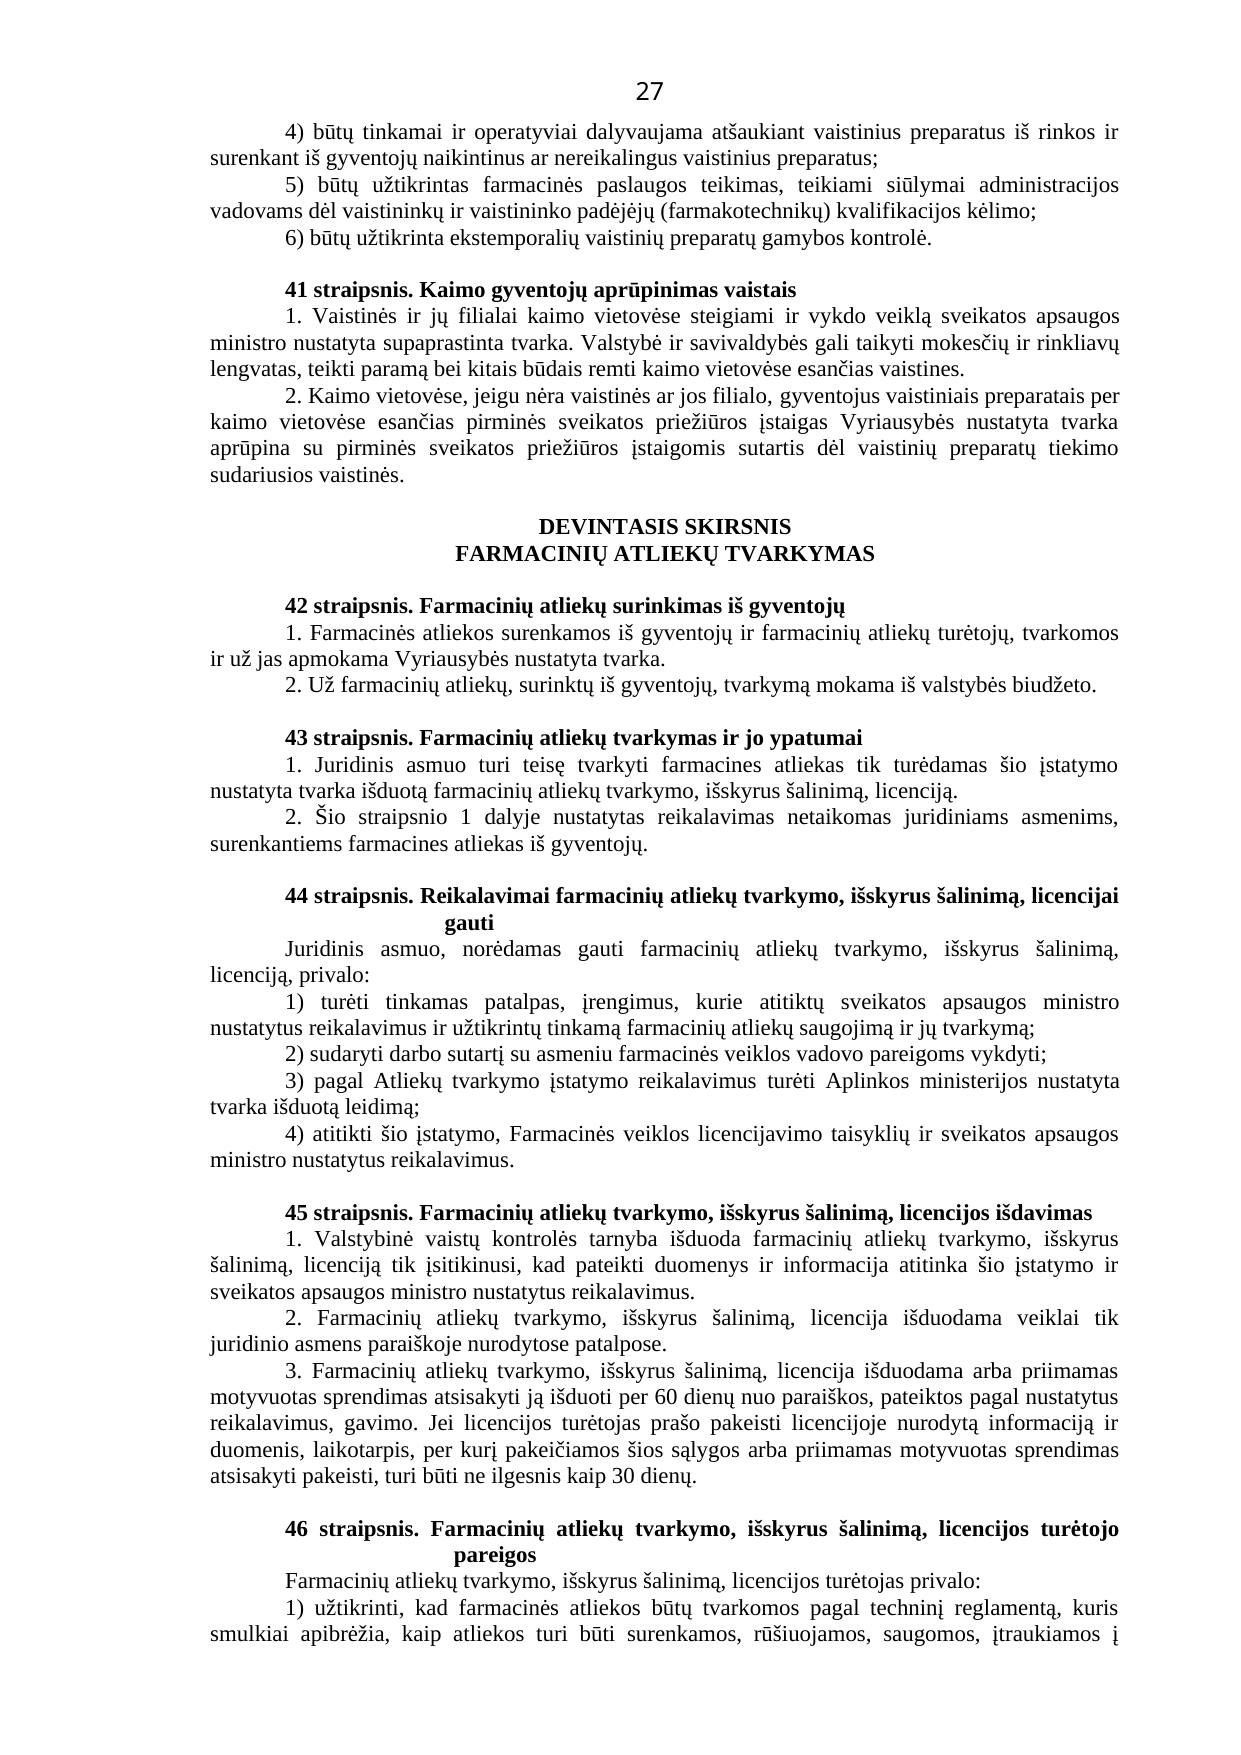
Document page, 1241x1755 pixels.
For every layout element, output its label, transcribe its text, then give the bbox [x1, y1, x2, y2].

text 1. Vaistinės ir jų filialai kaimo vietovėse steigiami ir vykdo veiklą sveikatos apsaugos ministro nustatyta supaprastinta tvarka. Valstybė ir savivaldybės gali taikyti mokesčių ir rinkliavų lengvatas, teikti paramą bei kitais būdais remti kaimo vietovėse esančias vaistines. [210, 303, 1120, 382]
text 1) užtikrinti, kad farmacinės atliekos būtų tvarkomos pagal techninį reglamentą, kuris smulkiai apibrėžia, kaip atliekos turi būti surenkamos, rūšiuojamos, saugomos, įtraukiamos į [210, 1594, 1120, 1647]
text 3) pagal Atliekų tvarkymo įstatymo reikalavimus turėti Aplinkos ministerijos nustatyta tvarka išduotą leidimą; [210, 1067, 1120, 1119]
text 1. Valstybinė vaistų kontrolės tarnyba išduoda farmacinių atliekų tvarkymo, išskyrus šalinimą, licenciją tik įsitikinusi, kad pateikti duomenys ir informacija atitinka šio įstatymo ir sveikatos apsaugos ministro nustatytus reikalavimus. [210, 1225, 1120, 1304]
text 1) turėti tinkamas patalpas, įrengimus, kurie atitiktų sveikatos apsaugos ministro nustatytus reikalavimus ir užtikrintų tinkamą farmacinių atliekų saugojimą ir jų tvarkymą; [210, 988, 1120, 1041]
text 46 straipsnis. Farmacinių atliekų tvarkymo, išskyrus šalinimą, licencijos turėtojo pareigos [285, 1515, 1120, 1568]
text 42 straipsnis. Farmacinių atliekų surinkimas iš gyventojų [210, 592, 1120, 619]
text 4) būtų tinkamai ir operatyviai dalyvaujama atšaukiant vaistinius preparatus iš rinkos ir surenkant iš gyventojų naikintinus ar nereikalingus vaistinius preparatus; [210, 118, 1120, 171]
text 1. Juridinis asmuo turi teisę tvarkyti farmacines atliekas tik turėdamas šio įstatymo nustatyta tvarka išduotą farmacinių atliekų tvarkymo, išskyrus šalinimą, licenciją. [210, 751, 1120, 803]
text 2. Už farmacinių atliekų, surinktų iš gyventojų, tvarkymą mokama iš valstybės biudžeto. [210, 672, 1120, 698]
text 44 straipsnis. Reikalavimai farmacinių atliekų tvarkymo, išskyrus šalinimą, licencijai gauti [285, 882, 1120, 935]
text DEVINTASIS skIRSNIS [210, 513, 1120, 540]
text farmacinių atliekų tvarkymAS [210, 540, 1120, 566]
text 2) sudaryti darbo sutartį su asmeniu farmacinės veiklos vadovo pareigoms vykdyti; [210, 1041, 1120, 1067]
text 1. Farmacinės atliekos surenkamos iš gyventojų ir farmacinių atliekų turėtojų, tvarkomos ir už jas apmokama Vyriausybės nustatyta tvarka. [210, 619, 1120, 672]
text 3. Farmacinių atliekų tvarkymo, išskyrus šalinimą, licencija išduodama arba priimamas motyvuotas sprendimas atsisakyti ją išduoti per 60 dienų nuo paraiškos, pateiktos pagal nustatytus reikalavimus, gavimo. Jei licencijos turėtojas prašo pakeisti licencijoje nurodytą informaciją ir duomenis, laikotarpis, per kurį pakeičiamos šios sąlygos arba priimamas motyvuotas sprendimas atsisakyti pakeisti, turi būti ne ilgesnis kaip 30 dienų. [210, 1357, 1120, 1488]
text 2. Farmacinių atliekų tvarkymo, išskyrus šalinimą, licencija išduodama veiklai tik juridinio asmens paraiškoje nurodytose patalpose. [210, 1304, 1120, 1357]
text 2. Kaimo vietovėse, jeigu nėra vaistinės ar jos filialo, gyventojus vaistiniais preparatais per kaimo vietovėse esančias pirminės sveikatos priežiūros įstaigas Vyriausybės nustatyta tvarka aprūpina su pirminės sveikatos priežiūros įstaigomis sutartis dėl vaistinių preparatų tiekimo sudariusios vaistinės. [210, 382, 1120, 487]
text 4) atitikti šio įstatymo, Farmacinės veiklos licencijavimo taisyklių ir sveikatos apsaugos ministro nustatytus reikalavimus. [210, 1119, 1120, 1172]
text Juridinis asmuo, norėdamas gauti farmacinių atliekų tvarkymo, išskyrus šalinimą, licenciją, privalo: [210, 935, 1120, 988]
text 43 straipsnis. Farmacinių atliekų tvarkymas ir jo ypatumai [210, 724, 1120, 751]
text 41 straipsnis. Kaimo gyventojų aprūpinimas vaistais [210, 276, 1120, 303]
text 5) būtų užtikrintas farmacinės paslaugos teikimas, teikiami siūlymai administracijos vadovams dėl vaistininkų ir vaistininko padėjėjų (farmakotechnikų) kvalifikacijos kėlimo; [210, 171, 1120, 223]
text 2. Šio straipsnio 1 dalyje nustatytas reikalavimas netaikomas juridiniams asmenims, surenkantiems farmacines atliekas iš gyventojų. [210, 803, 1120, 856]
text 6) būtų užtikrinta ekstemporalių vaistinių preparatų gamybos kontrolė. [210, 223, 1120, 250]
text 45 straipsnis. Farmacinių atliekų tvarkymo, išskyrus šalinimą, licencijos išdavimas [285, 1199, 1120, 1225]
text Farmacinių atliekų tvarkymo, išskyrus šalinimą, licencijos turėtojas privalo: [210, 1568, 1120, 1594]
